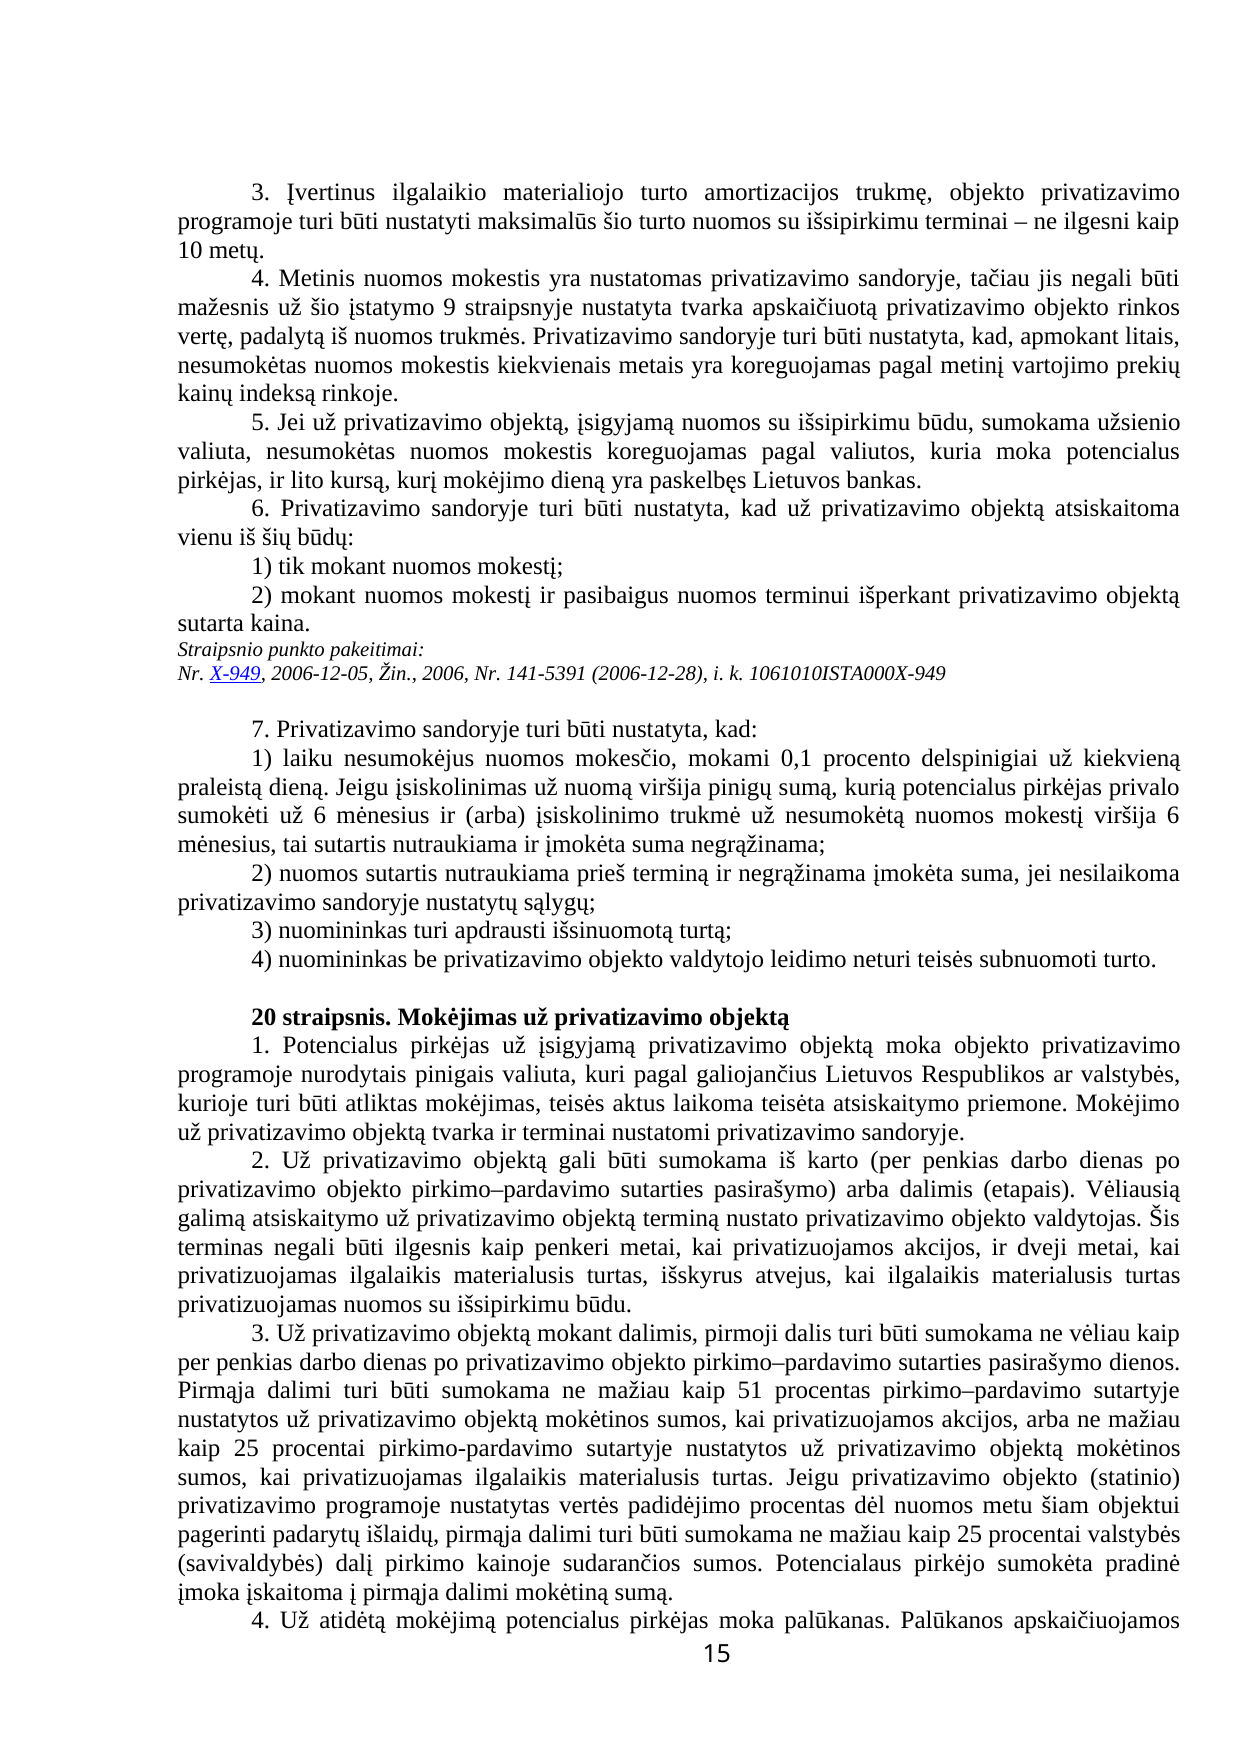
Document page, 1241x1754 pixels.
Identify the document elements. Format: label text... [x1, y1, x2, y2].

text 2) mokant nuomos mokestį ir pasibaigus nuomos terminui išperkant privatizavimo objektą sutarta kaina. [177, 580, 1181, 637]
text 20 straipsnis. Mokėjimas už privatizavimo objektą [177, 1002, 1181, 1030]
text 1) tik mokant nuomos mokestį; [177, 551, 1181, 580]
text 1) laiku nesumokėjus nuomos mokesčio, mokami 0,1 procento delspinigiai už kiekvieną praleistą dieną. Jeigu įsiskolinimas už nuomą viršija pinigų sumą, kurią potencialus pirkėjas privalo sumokėti už 6 mėnesius ir (arba) įsiskolinimo trukmė už nesumokėtą nuomos mokestį viršija 6 mėnesius, tai sutartis nutraukiama ir įmokėta suma negrąžinama; [177, 743, 1181, 858]
text 3. Už privatizavimo objektą mokant dalimis, pirmoji dalis turi būti sumokama ne vėliau kaip per penkias darbo dienas po privatizavimo objekto pirkimo–pardavimo sutarties pasirašymo dienos. Pirmąja dalimi turi būti sumokama ne mažiau kaip 51 procentas pirkimo–pardavimo sutartyje nustatytos už privatizavimo objektą mokėtinos sumos, kai privatizuojamos akcijos, arba ne mažiau kaip 25 procentai pirkimo-pardavimo sutartyje nustatytos už privatizavimo objektą mokėtinos sumos, kai privatizuojamas ilgalaikis materialusis turtas. Jeigu privatizavimo objekto (statinio) privatizavimo programoje nustatytas vertės padidėjimo procentas dėl nuomos metu šiam objektui pagerinti padarytų išlaidų, pirmąja dalimi turi būti sumokama ne mažiau kaip 25 procentai valstybės (savivaldybės) dalį pirkimo kainoje sudarančios sumos. Potencialaus pirkėjo sumokėta pradinė įmoka įskaitoma į pirmąja dalimi mokėtiną sumą. [177, 1318, 1181, 1605]
text 4. Už atidėtą mokėjimą potencialus pirkėjas moka palūkanas. Palūkanos apskaičiuojamos [177, 1605, 1181, 1634]
text 5. Jei už privatizavimo objektą, įsigyjamą nuomos su išsipirkimu būdu, sumokama užsienio valiuta, nesumokėtas nuomos mokestis koreguojamas pagal valiutos, kuria moka potencialus pirkėjas, ir lito kursą, kurį mokėjimo dieną yra paskelbęs Lietuvos bankas. [177, 407, 1181, 493]
text 3) nuomininkas turi apdrausti išsinuomotą turtą; [177, 915, 1181, 944]
text 1. Potencialus pirkėjas už įsigyjamą privatizavimo objektą moka objekto privatizavimo programoje nurodytais pinigais valiuta, kuri pagal galiojančius Lietuvos Respublikos ar valstybės, kurioje turi būti atliktas mokėjimas, teisės aktus laikoma teisėta atsiskaitymo priemone. Mokėjimo už privatizavimo objektą tvarka ir terminai nustatomi privatizavimo sandoryje. [177, 1030, 1181, 1145]
text Nr. X-949, 2006-12-05, Žin., 2006, Nr. 141-5391 (2006-12-28), i. k. 1061010ISTA000X-949 [177, 661, 1181, 685]
text 4) nuomininkas be privatizavimo objekto valdytojo leidimo neturi teisės subnuomoti turto. [177, 944, 1181, 973]
text 4. Metinis nuomos mokestis yra nustatomas privatizavimo sandoryje, tačiau jis negali būti mažesnis už šio įstatymo 9 straipsnyje nustatyta tvarka apskaičiuotą privatizavimo objekto rinkos vertę, padalytą iš nuomos trukmės. Privatizavimo sandoryje turi būti nustatyta, kad, apmokant litais, nesumokėtas nuomos mokestis kiekvienais metais yra koreguojamas pagal metinį vartojimo prekių kainų indeksą rinkoje. [177, 263, 1181, 407]
text 2) nuomos sutartis nutraukiama prieš terminą ir negrąžinama įmokėta suma, jei nesilaikoma privatizavimo sandoryje nustatytų sąlygų; [177, 858, 1181, 915]
text 3. Įvertinus ilgalaikio materialiojo turto amortizacijos trukmę, objekto privatizavimo programoje turi būti nustatyti maksimalūs šio turto nuomos su išsipirkimu terminai – ne ilgesni kaip 10 metų. [177, 177, 1181, 263]
text 7. Privatizavimo sandoryje turi būti nustatyta, kad: [177, 714, 1181, 743]
text Straipsnio punkto pakeitimai: [177, 637, 1181, 661]
text 6. Privatizavimo sandoryje turi būti nustatyta, kad už privatizavimo objektą atsiskaitoma vienu iš šių būdų: [177, 493, 1181, 551]
text 2. Už privatizavimo objektą gali būti sumokama iš karto (per penkias darbo dienas po privatizavimo objekto pirkimo–pardavimo sutarties pasirašymo) arba dalimis (etapais). Vėliausią galimą atsiskaitymo už privatizavimo objektą terminą nustato privatizavimo objekto valdytojas. Šis terminas negali būti ilgesnis kaip penkeri metai, kai privatizuojamos akcijos, ir dveji metai, kai privatizuojamas ilgalaikis materialusis turtas, išskyrus atvejus, kai ilgalaikis materialusis turtas privatizuojamas nuomos su išsipirkimu būdu. [177, 1145, 1181, 1318]
